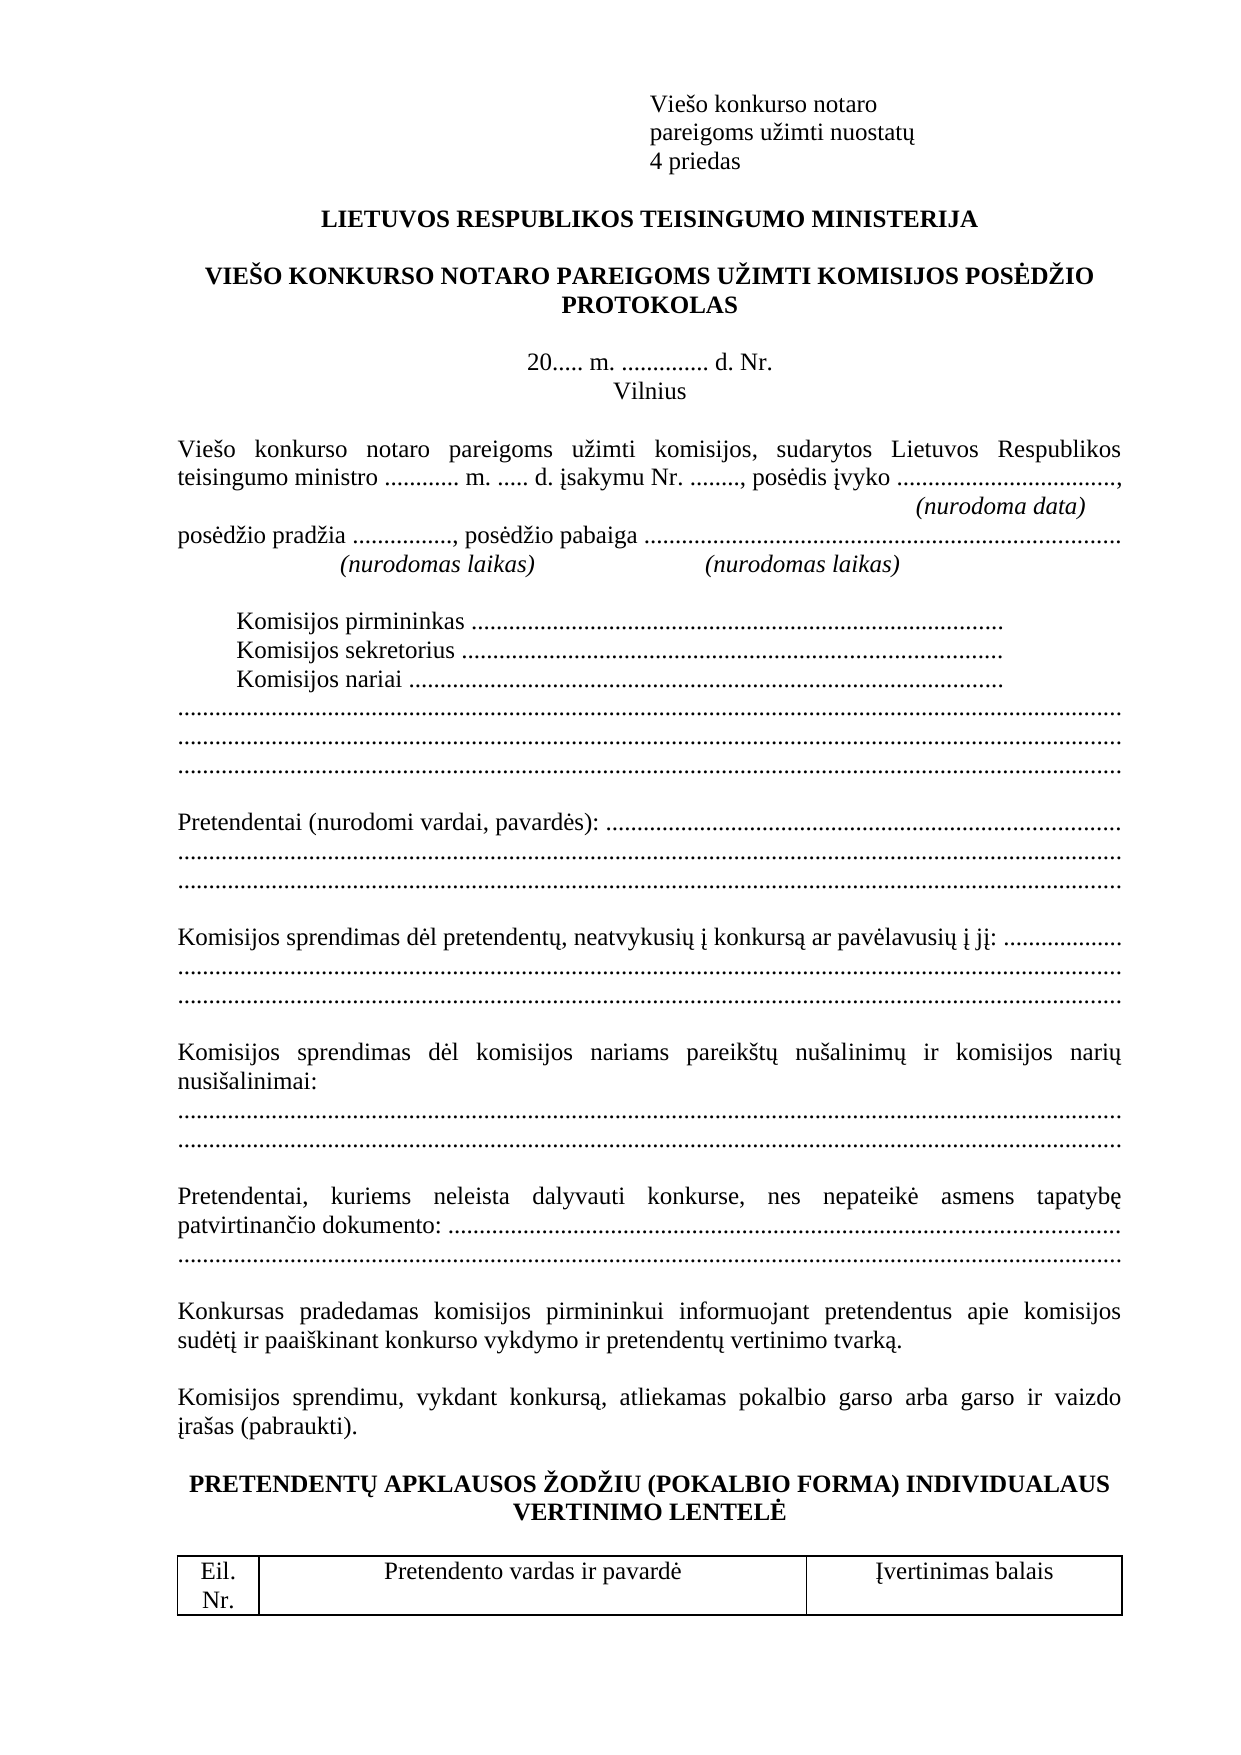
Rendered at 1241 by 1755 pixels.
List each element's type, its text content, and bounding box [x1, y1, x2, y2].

text Pretendentai, kuriems neleista dalyvauti konkurse, nes nepateikė asmens tapatybę patvirtinančio dokumento: [177, 1181, 1122, 1239]
text 4 priedas [649, 146, 1122, 175]
text Komisijos sprendimas dėl komisijos nariams pareikštų nušalinimų ir komisijos narių nusišalinimai: [177, 1037, 1122, 1095]
text Viešo konkurso notaro pareigoms užimti komisijos, sudarytos Lietuvos Respublikos teisingumo ministro ............ m. ..... d. įsakymu Nr. ........, posėdis įvyko , [177, 434, 1122, 491]
text pareigoms užimti nuostatų [649, 117, 1122, 146]
text ... [177, 980, 1122, 1009]
text 20..... m. .............. d. Nr. [177, 347, 1122, 376]
text posėdžio pradžia ................, posėdžio pabaiga [177, 520, 1122, 549]
text ... [177, 951, 1122, 980]
text LIETUVOS RESPUBLIKOS TEISINGUMO MINISTERIJA [177, 204, 1122, 232]
text ... [177, 865, 1122, 894]
table_header Pretendento vardas ir pavardė [260, 1557, 806, 1614]
text Pretendentai (nurodomi vardai, pavardės): [177, 807, 1122, 836]
text Komisijos nariai [177, 664, 1122, 692]
text ... [177, 1095, 1122, 1124]
text Vilnius [177, 376, 1122, 405]
text ... [177, 750, 1122, 779]
text PRETENDENTŲ APKLAUSOS ŽODŽIU (POKALBIO FORMA) INDIVIDUALAUS VERTINIMO LENTELĖ [177, 1469, 1122, 1526]
text Komisijos sekretorius [177, 635, 1122, 664]
text (nurodoma data) [177, 491, 1122, 520]
text ... [177, 836, 1122, 865]
text ... [177, 1239, 1122, 1267]
text Viešo konkurso notaro [649, 89, 1122, 117]
text VIEŠO KONKURSO NOTARO PAREIGOMS UŽIMTI KOMISIJOS POSĖDŽIO PROTOKOLAS [177, 261, 1122, 319]
table_header Įvertinimas balais [807, 1557, 1121, 1614]
text ... [177, 721, 1122, 750]
text Komisijos pirmininkas [177, 606, 1122, 635]
text (nurodomas laikas) (nurodomas laikas) [340, 549, 1122, 577]
text Komisijos sprendimu, vykdant konkursą, atliekamas pokalbio garso arba garso ir vaizdo įrašas (pabraukti). [177, 1382, 1122, 1440]
text Komisijos sprendimas dėl pretendentų, neatvykusių į konkursą ar pavėlavusių į jį: [177, 922, 1122, 951]
text ... [177, 692, 1122, 721]
text Konkursas pradedamas komisijos pirmininkui informuojant pretendentus apie komisijos sudėtį ir paaiškinant konkurso vykdymo ir pretendentų vertinimo tvarką. [177, 1296, 1122, 1354]
text ... [177, 1124, 1122, 1152]
